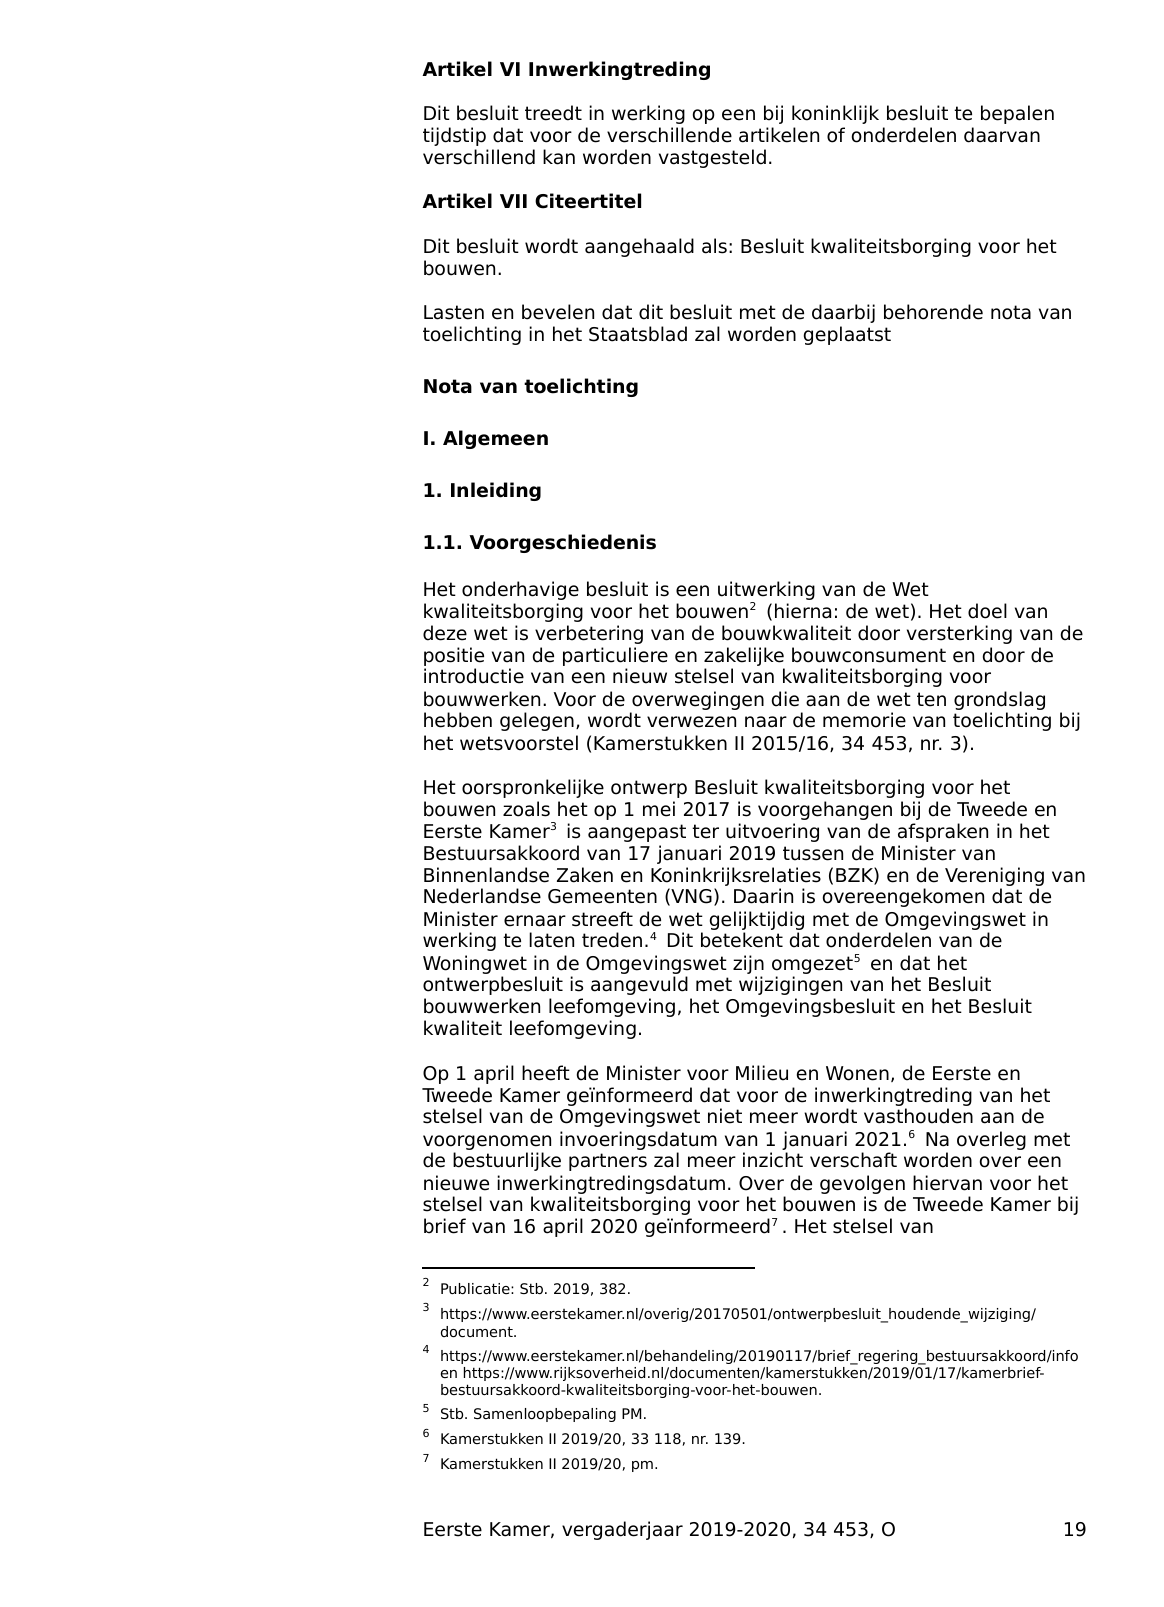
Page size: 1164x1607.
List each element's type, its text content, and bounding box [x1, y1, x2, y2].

subtitle Artikel VII Citeertitel [422, 191, 1087, 213]
text Stb. Samenloopbepaling PM. [422, 1402, 1087, 1424]
text Lasten en bevelen dat dit besluit met de daarbij behorende nota van toelichting in het Staatsblad zal worden geplaatst [422, 302, 1087, 346]
text https://www.eerstekamer.nl/behandeling/20190117/brief_regering_bestuursakkoord/info en https://www.rijksoverheid.nl/documenten/kamerstukken/2019/01/17/kamerbrief-bestuursakkoord-kwaliteitsborging-voor-het-bouwen. [422, 1343, 1087, 1399]
subtitle 1.1. Voorgeschiedenis [422, 532, 1087, 553]
text Op 1 april heeft de Minister voor Milieu en Wonen, de Eerste en Tweede Kamer geïnformeerd dat voor de inwerkingtreding van het stelsel van de Omgevingswet niet meer wordt vasthouden aan de voorgenomen invoeringsdatum van 1 januari 2021. Na overleg met de bestuurlijke partners zal meer inzicht verschaft worden over een nieuwe inwerkingtredingsdatum. Over de gevolgen hiervan voor het stelsel van kwaliteitsborging voor het bouwen is de Tweede Kamer bij brief van 16 april 2020 geïnformeerd. Het stelsel van [422, 1062, 1087, 1238]
text Kamerstukken II 2019/20, pm. [422, 1452, 1087, 1474]
text Dit besluit treedt in werking op een bij koninklijk besluit te bepalen tijdstip dat voor de verschillende artikelen of onderdelen daarvan verschillend kan worden vastgesteld. [422, 103, 1087, 169]
text Publicatie: Stb. 2019, 382. [422, 1277, 1087, 1299]
text Kamerstukken II 2019/20, 33 118, nr. 139. [422, 1427, 1087, 1449]
subtitle Nota van toelichting [422, 376, 1087, 398]
subtitle Artikel VI Inwerkingtreding [422, 59, 1087, 81]
text Het oorspronkelijke ontwerp Besluit kwaliteitsborging voor het bouwen zoals het op 1 mei 2017 is voorgehangen bij de Tweede en Eerste Kamer is aangepast ter uitvoering van de afspraken in het Bestuursakkoord van 17 januari 2019 tussen de Minister van Binnenlandse Zaken en Koninkrijksrelaties (BZK) en de Vereniging van Nederlandse Gemeenten (VNG). Daarin is overeengekomen dat de Minister ernaar streeft de wet gelijktijdig met de Omgevingswet in werking te laten treden. Dit betekent dat onderdelen van de Woningwet in de Omgevingswet zijn omgezet en dat het ontwerpbesluit is aangevuld met wijzigingen van het Besluit bouwwerken leefomgeving, het Omgevingsbesluit en het Besluit kwaliteit leefomgeving. [422, 777, 1087, 1040]
text Dit besluit wordt aangehaald als: Besluit kwaliteitsborging voor het bouwen. [422, 236, 1087, 279]
text https://www.eerstekamer.nl/overig/20170501/ontwerpbesluit_houdende_wijziging/document. [422, 1302, 1087, 1341]
subtitle I. Algemeen [422, 428, 1087, 449]
text Het onderhavige besluit is een uitwerking van de Wet kwaliteitsborging voor het bouwen (hierna: de wet). Het doel van deze wet is verbetering van de bouwkwaliteit door versterking van de positie van de particuliere en zakelijke bouwconsument en door de introductie van een nieuw stelsel van kwaliteitsborging voor bouwwerken. Voor de overwegingen die aan de wet ten grondslag hebben gelegen, wordt verwezen naar de memorie van toelichting bij het wetsvoorstel (Kamerstukken II 2015/16, 34 453, nr. 3). [422, 578, 1087, 754]
subtitle 1. Inleiding [422, 479, 1087, 502]
